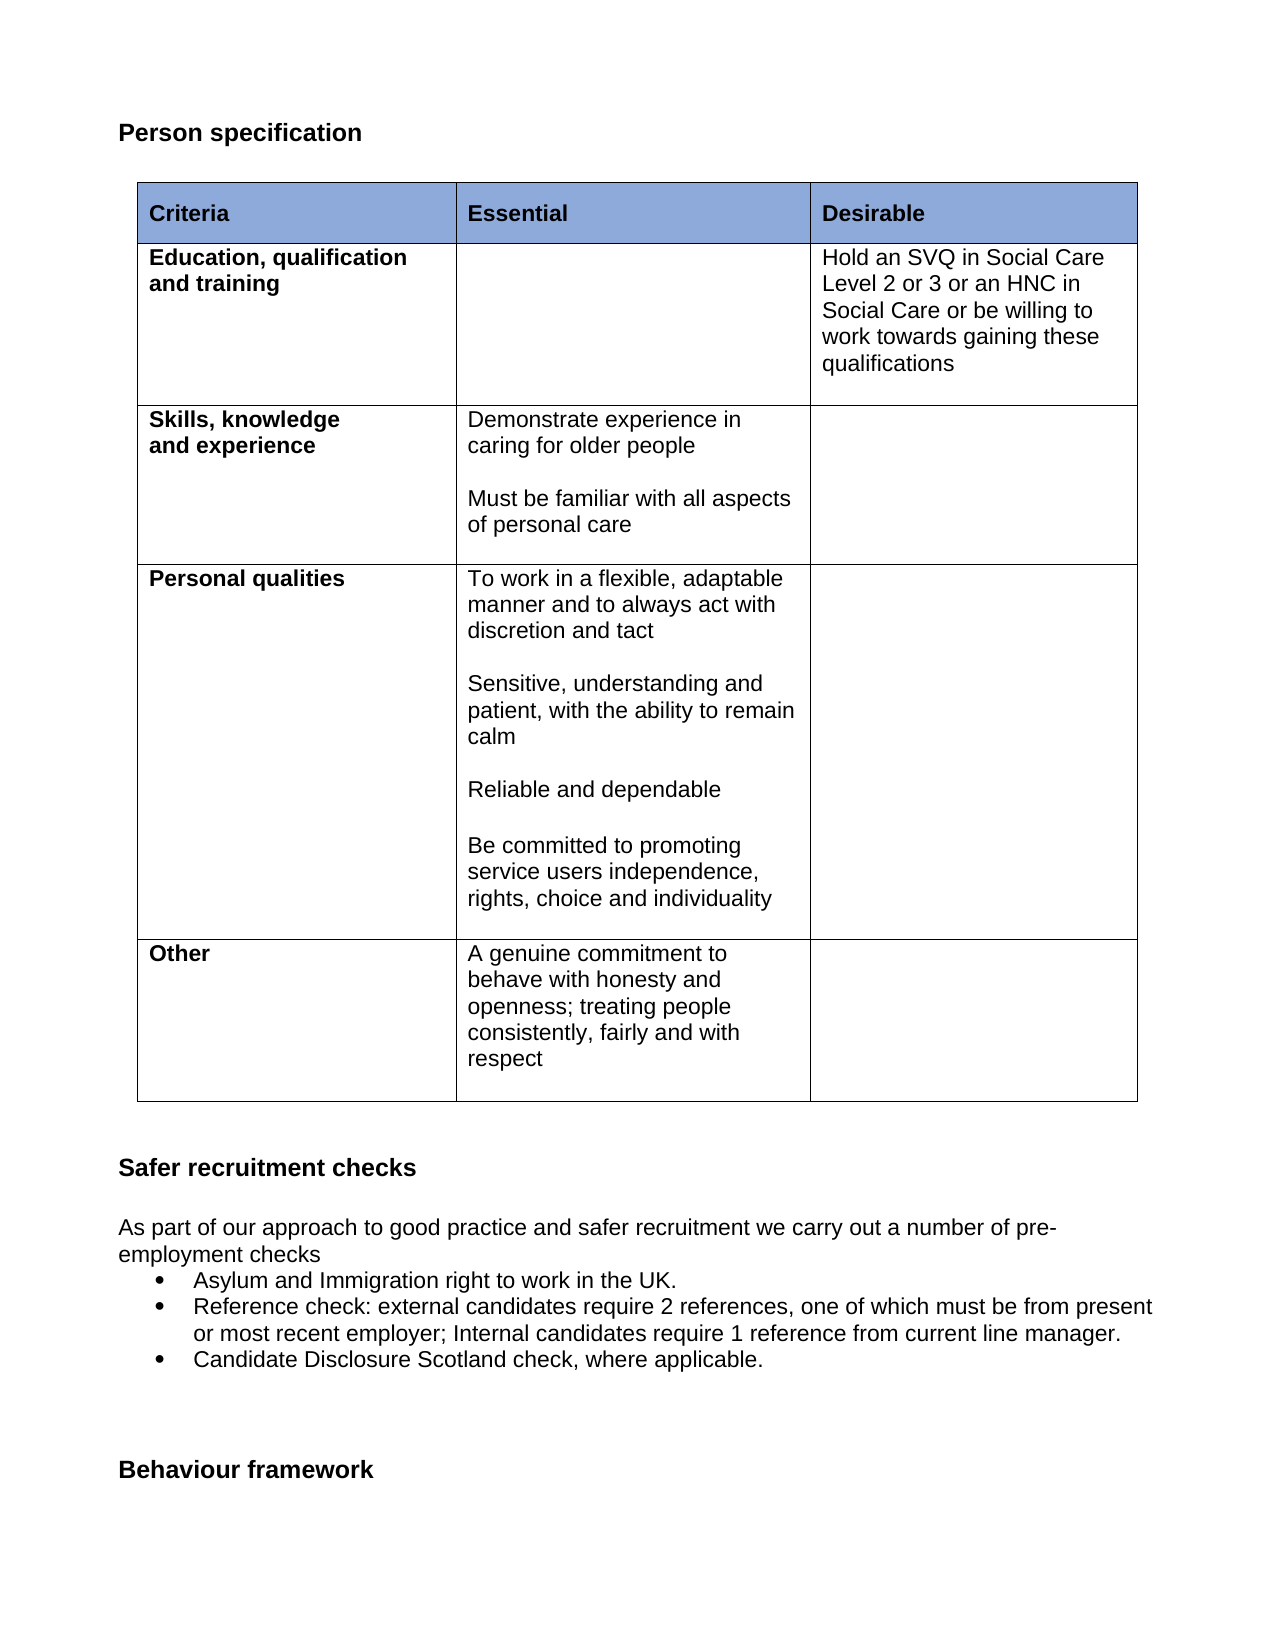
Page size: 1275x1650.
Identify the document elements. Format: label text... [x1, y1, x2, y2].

list Reference check: external candidates require 2 references, one of which must be from present or most recent employer; Internal candidates require 1 reference from current line manager. [156, 1293, 1157, 1346]
table_cell Skills, knowledge and experience [138, 406, 456, 564]
table_cell Hold an SVQ in Social Care Level 2 or 3 or an HNC in Social Care or be willing to work towards gaining these qualifications [811, 244, 1137, 404]
table_header Criteria [138, 183, 456, 243]
table_cell [811, 565, 1137, 939]
text As part of our approach to good practice and safer recruitment we carry out a number of pre-employment checks [118, 1214, 1157, 1267]
table_cell Education, qualification and training [138, 244, 456, 404]
subtitle Safer recruitment checks [118, 1153, 1157, 1182]
table_cell To work in a flexible, adaptable manner and to always act with discretion and tact Sensitive, understanding and patient, with the ability to remain calm Reliable and dependable Be committed to promoting service users independence, rights, choice and individuality [457, 565, 810, 939]
list Candidate Disclosure Scotland check, where applicable. [156, 1346, 1157, 1372]
subtitle Behaviour framework [118, 1455, 1157, 1484]
table_cell Other [138, 940, 456, 1101]
table_header Desirable [811, 183, 1137, 243]
table_cell [457, 244, 810, 404]
table_header Essential [457, 183, 810, 243]
subtitle Person specification [118, 118, 1157, 147]
table_cell Demonstrate experience in caring for older people Must be familiar with all aspects of personal care [457, 406, 810, 564]
list Asylum and Immigration right to work in the UK. [156, 1267, 1157, 1293]
table_cell [811, 940, 1137, 1101]
table_cell [811, 406, 1137, 564]
table_cell Personal qualities [138, 565, 456, 939]
table_cell A genuine commitment to behave with honesty and openness; treating people consistently, fairly and with respect [457, 940, 810, 1101]
